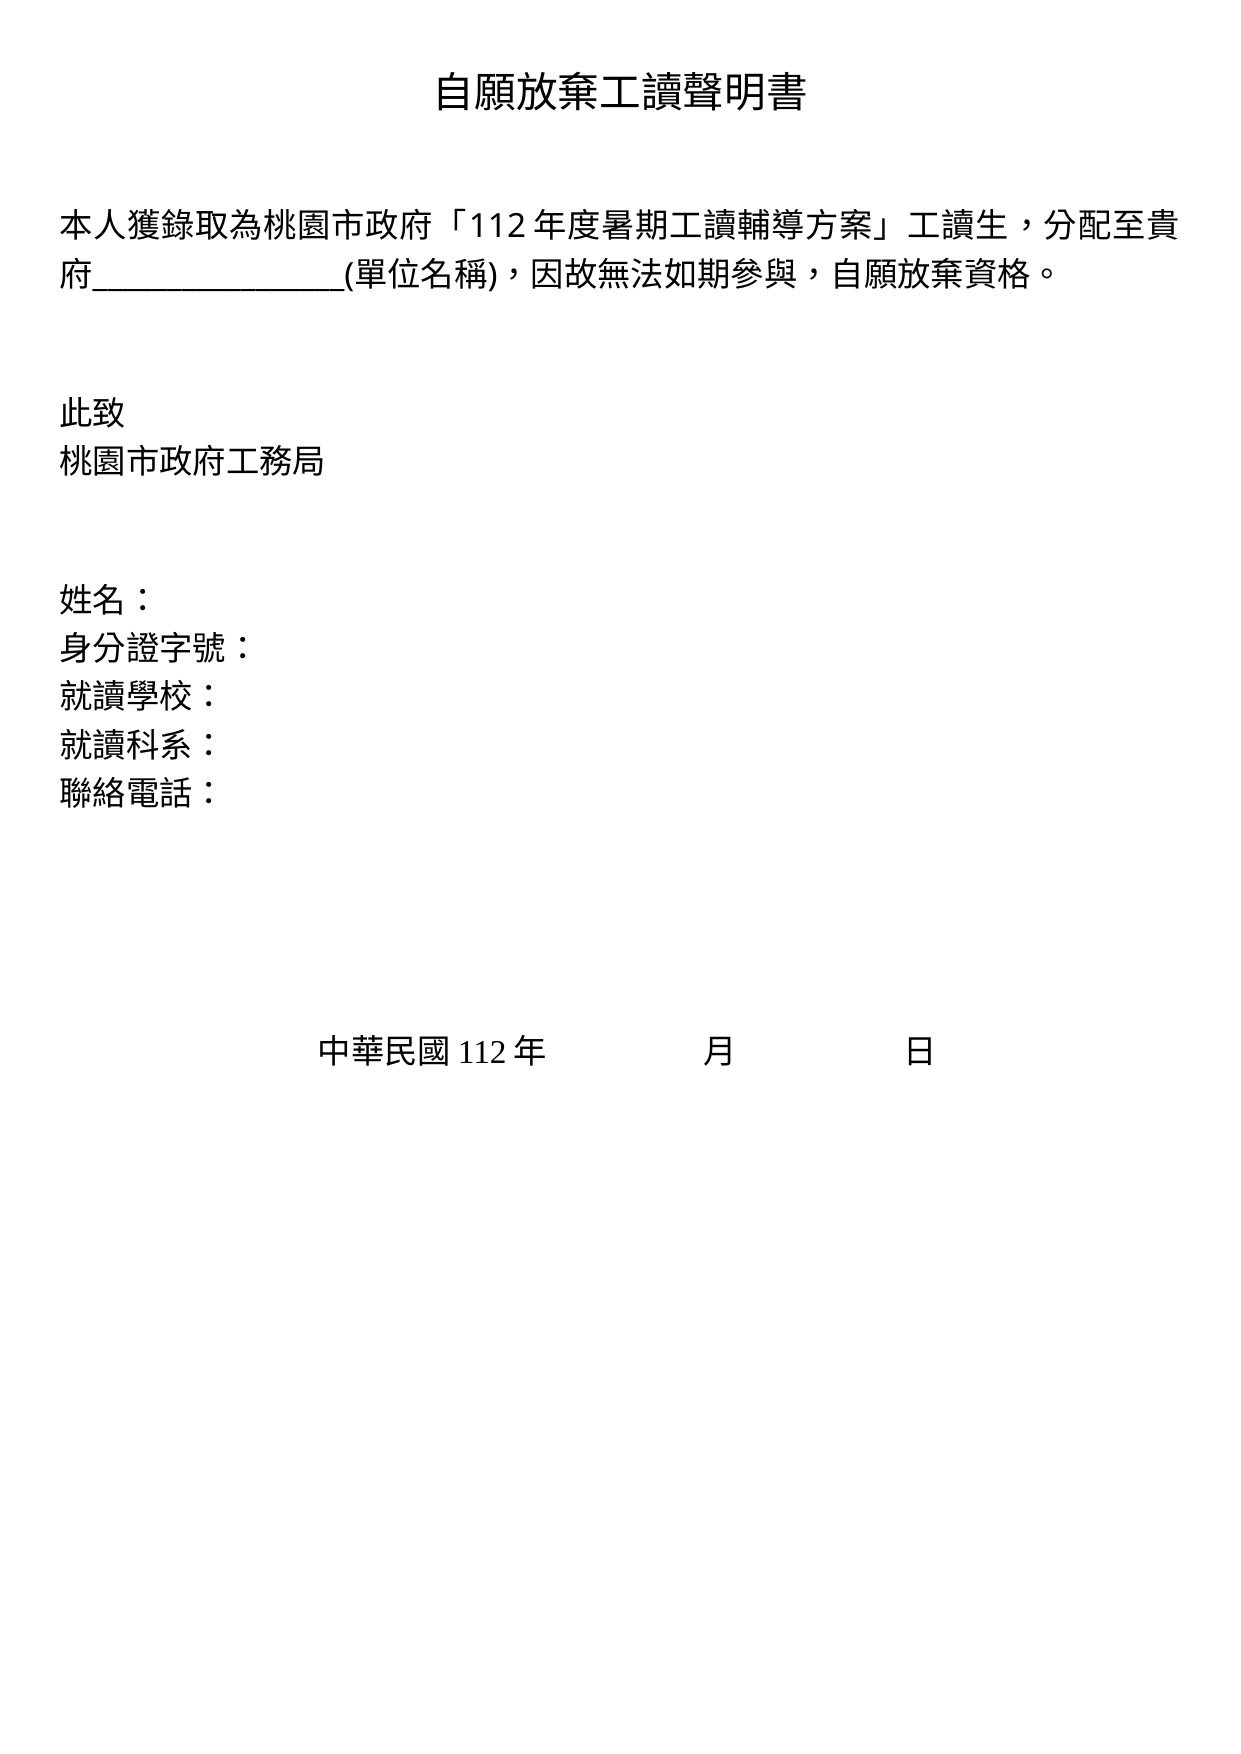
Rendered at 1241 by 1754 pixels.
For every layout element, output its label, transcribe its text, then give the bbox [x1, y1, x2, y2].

text 就讀學校： [59, 670, 1181, 718]
text 就讀科系： [59, 718, 1181, 767]
text 姓名： [59, 574, 1181, 622]
text 身分證字號： [59, 622, 1181, 670]
text 此致 [59, 387, 1181, 435]
text 自願放棄工讀聲明書 [59, 59, 1181, 119]
text 桃園市政府工務局 [59, 435, 1181, 483]
text 本人獲錄取為桃園市政府「112年度暑期工讀輔導方案」工讀生，分配至貴府_________________(單位名稱)，因故無法如期參與，自願放棄資格。 [59, 199, 1181, 296]
text 聯絡電話： [59, 767, 1181, 815]
text 中華民國112年 月 日 [73, 1025, 1181, 1073]
